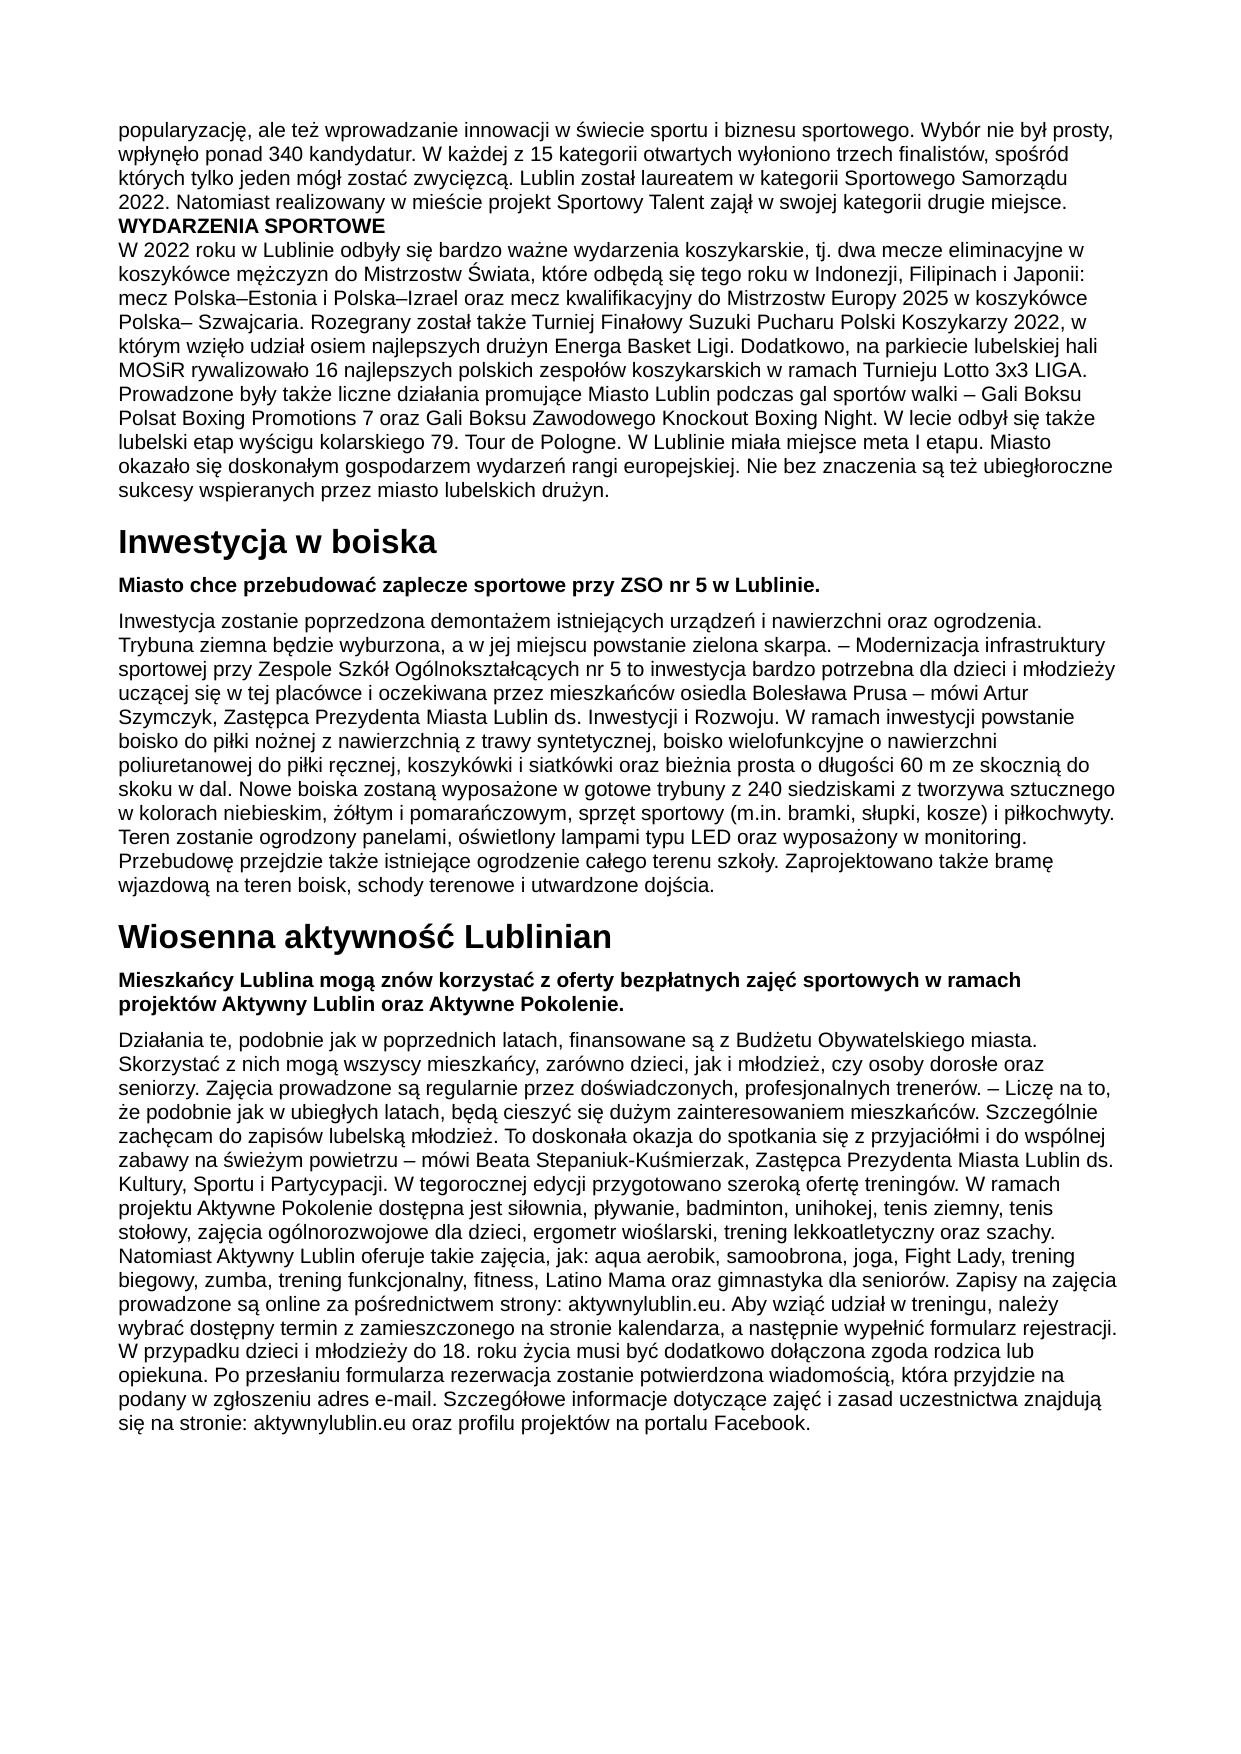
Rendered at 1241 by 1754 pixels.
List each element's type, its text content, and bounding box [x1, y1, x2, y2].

text W 2022 roku w Lublinie odbyły się bardzo ważne wydarzenia koszykarskie, tj. dwa mecze eliminacyjne w koszykówce mężczyzn do Mistrzostw Świata, które odbędą się tego roku w Indonezji, Filipinach i Japonii: mecz Polska–Estonia i Polska–Izrael oraz mecz kwalifikacyjny do Mistrzostw Europy 2025 w koszykówce Polska– Szwajcaria. Rozegrany został także Turniej Finałowy Suzuki Pucharu Polski Koszykarzy 2022, w którym wzięło udział osiem najlepszych drużyn Energa Basket Ligi. Dodatkowo, na parkiecie lubelskiej hali MOSiR rywalizowało 16 najlepszych polskich zespołów koszykarskich w ramach Turnieju Lotto 3x3 LIGA. Prowadzone były także liczne działania promujące Miasto Lublin podczas gal sportów walki – Gali Boksu Polsat Boxing Promotions 7 oraz Gali Boksu Zawodowego Knockout Boxing Night. W lecie odbył się także lubelski etap wyścigu kolarskiego 79. Tour de Pologne. W Lublinie miała miejsce meta I etapu. Miasto okazało się doskonałym gospodarzem wydarzeń rangi europejskiej. Nie bez znaczenia są też ubiegłoroczne sukcesy wspieranych przez miasto lubelskich drużyn. [118, 238, 1122, 501]
text WYDARZENIA SPORTOWE [118, 214, 1122, 238]
text Działania te, podobnie jak w poprzednich latach, finansowane są z Budżetu Obywatelskiego miasta. Skorzystać z nich mogą wszyscy mieszkańcy, zarówno dzieci, jak i młodzież, czy osoby dorosłe oraz seniorzy. Zajęcia prowadzone są regularnie przez doświadczonych, profesjonalnych trenerów. – Liczę na to, że podobnie jak w ubiegłych latach, będą cieszyć się dużym zainteresowaniem mieszkańców. Szczególnie zachęcam do zapisów lubelską młodzież. To doskonała okazja do spotkania się z przyjaciółmi i do wspólnej zabawy na świeżym powietrzu – mówi Beata Stepaniuk-Kuśmierzak, Zastępca Prezydenta Miasta Lublin ds. Kultury, Sportu i Partycypacji. W tegorocznej edycji przygotowano szeroką ofertę treningów. W ramach projektu Aktywne Pokolenie dostępna jest siłownia, pływanie, badminton, unihokej, tenis ziemny, tenis stołowy, zajęcia ogólnorozwojowe dla dzieci, ergometr wioślarski, trening lekkoatletyczny oraz szachy. Natomiast Aktywny Lublin oferuje takie zajęcia, jak: aqua aerobik, samoobrona, joga, Fight Lady, trening biegowy, zumba, trening funkcjonalny, fitness, Latino Mama oraz gimnastyka dla seniorów. Zapisy na zajęcia prowadzone są online za pośrednictwem strony: aktywnylublin.eu. Aby wziąć udział w treningu, należy wybrać dostępny termin z zamieszczonego na stronie kalendarza, a następnie wypełnić formularz rejestracji. W przypadku dzieci i młodzieży do 18. roku życia musi być dodatkowo dołączona zgoda rodzica lub opiekuna. Po przesłaniu formularza rezerwacja zostanie potwierdzona wiadomością, która przyjdzie na podany w zgłoszeniu adres e-mail. Szczegółowe informacje dotyczące zajęć i zasad uczestnictwa znajdują się na stronie: aktywnylublin.eu oraz profilu projektów na portalu Facebook. [118, 1028, 1122, 1435]
text popularyzację, ale też wprowadzanie innowacji w świecie sportu i biznesu sportowego. Wybór nie był prosty, wpłynęło ponad 340 kandydatur. W każdej z 15 kategorii otwartych wyłoniono trzech finalistów, spośród których tylko jeden mógł zostać zwycięzcą. Lublin został laureatem w kategorii Sportowego Samorządu 2022. Natomiast realizowany w mieście projekt Sportowy Talent zajął w swojej kategorii drugie miejsce. [118, 118, 1122, 214]
subtitle Inwestycja w boiska [118, 522, 1122, 561]
text Inwestycja zostanie poprzedzona demontażem istniejących urządzeń i nawierzchni oraz ogrodzenia. Trybuna ziemna będzie wyburzona, a w jej miejscu powstanie zielona skarpa. – Modernizacja infrastruktury sportowej przy Zespole Szkół Ogólnokształcących nr 5 to inwestycja bardzo potrzebna dla dzieci i młodzieży uczącej się w tej placówce i oczekiwana przez mieszkańców osiedla Bolesława Prusa – mówi Artur Szymczyk, Zastępca Prezydenta Miasta Lublin ds. Inwestycji i Rozwoju. W ramach inwestycji powstanie boisko do piłki nożnej z nawierzchnią z trawy syntetycznej, boisko wielofunkcyjne o nawierzchni poliuretanowej do piłki ręcznej, koszykówki i siatkówki oraz bieżnia prosta o długości 60 m ze skocznią do skoku w dal. Nowe boiska zostaną wyposażone w gotowe trybuny z 240 siedziskami z tworzywa sztucznego w kolorach niebieskim, żółtym i pomarańczowym, sprzęt sportowy (m.in. bramki, słupki, kosze) i piłkochwyty. Teren zostanie ogrodzony panelami, oświetlony lampami typu LED oraz wyposażony w monitoring. Przebudowę przejdzie także istniejące ogrodzenie całego terenu szkoły. Zaprojektowano także bramę wjazdową na teren boisk, schody terenowe i utwardzone dojścia. [118, 609, 1122, 896]
text Mieszkańcy Lublina mogą znów korzystać z oferty bezpłatnych zajęć sportowych w ramach projektów Aktywny Lublin oraz Aktywne Pokolenie. [118, 968, 1122, 1016]
subtitle Wiosenna aktywność Lublinian [118, 917, 1122, 956]
text Miasto chce przebudować zaplecze sportowe przy ZSO nr 5 w Lublinie. [118, 573, 1122, 597]
